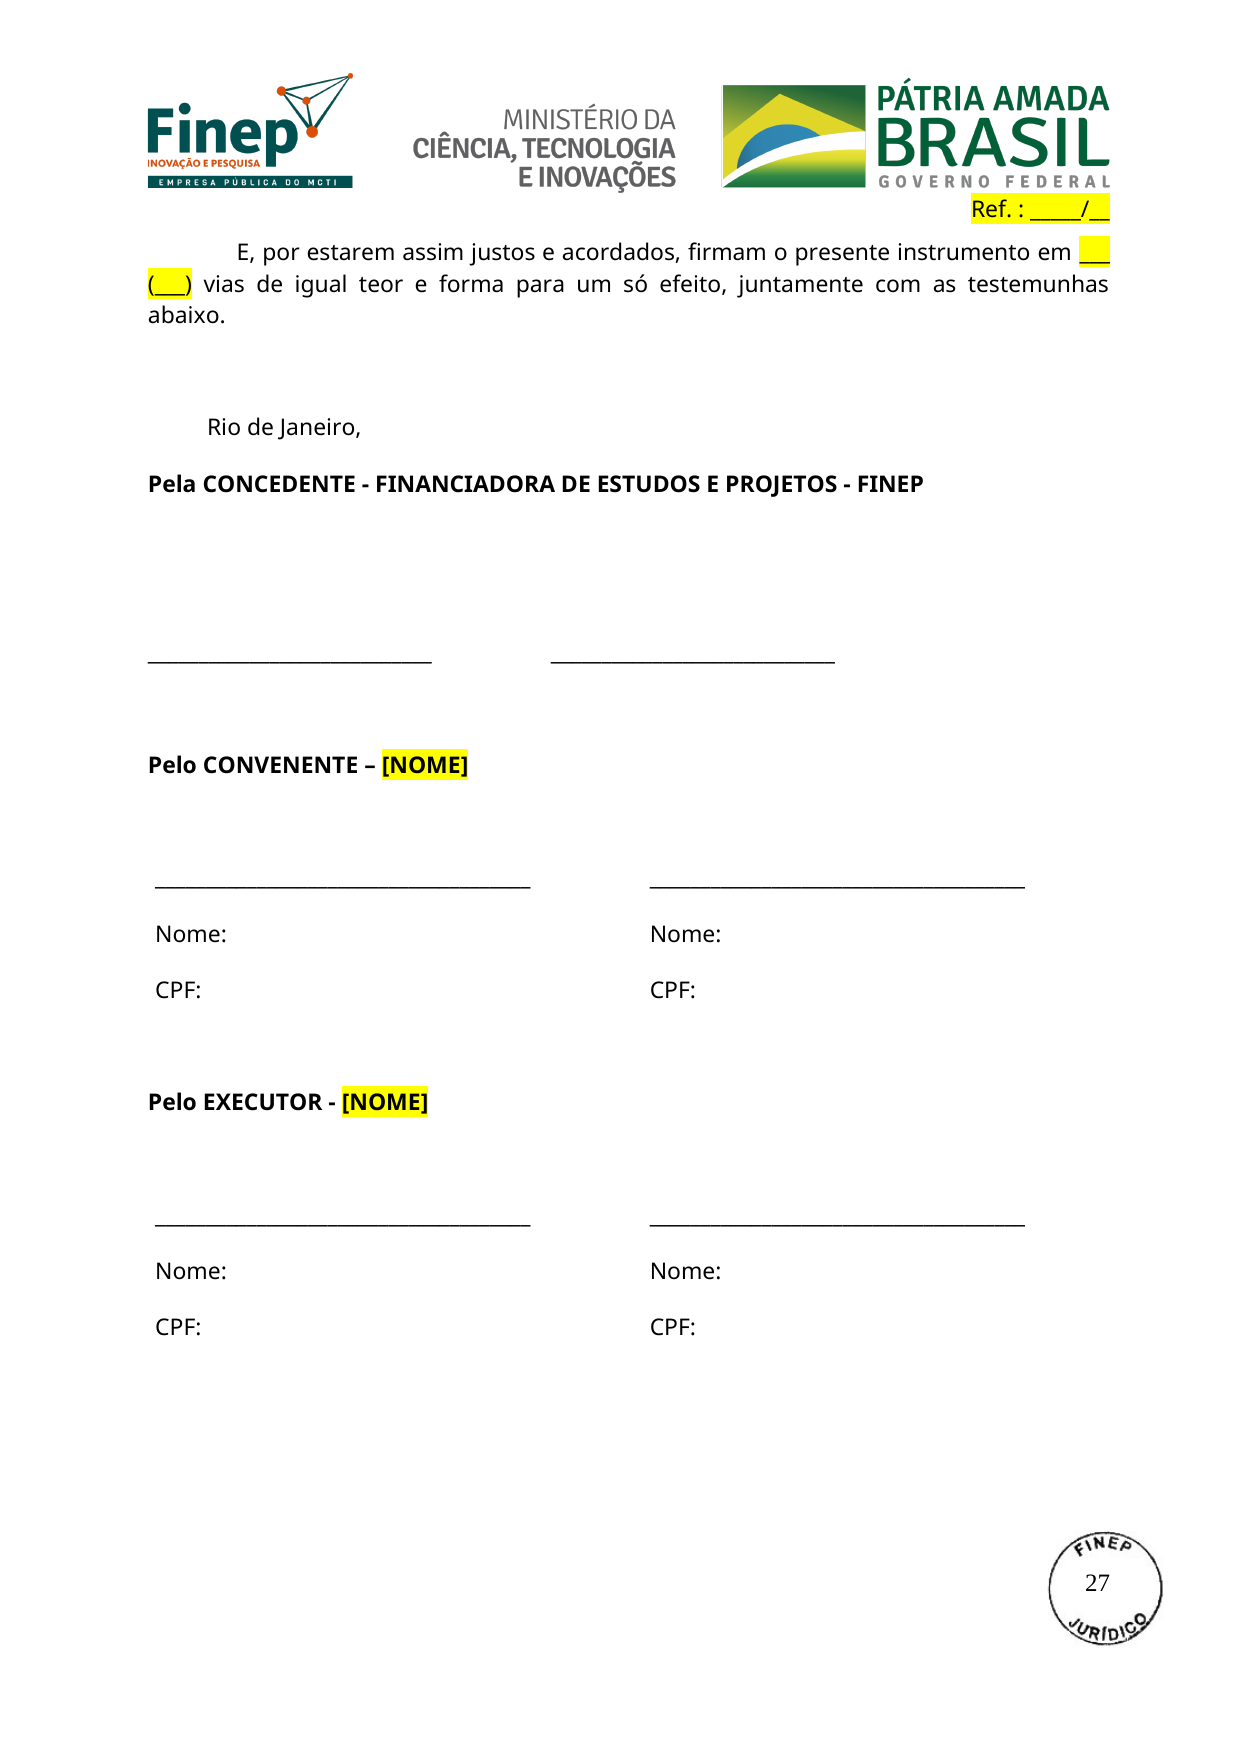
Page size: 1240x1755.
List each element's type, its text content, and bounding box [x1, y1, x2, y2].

text Pelo EXECUTOR - [NOME] [148, 1086, 1110, 1117]
text Rio de Janeiro, [148, 411, 1110, 442]
table_header _____________________________________ Nome: CPF: [642, 849, 1129, 1074]
text ____________________________ ____________________________ [148, 636, 1110, 667]
text E, por estarem assim justos e acordados, firmam o presente instrumento em ___ (___) vias de igual teor e forma para um só efeito, juntamente com as testemunhas abaixo. [148, 236, 1110, 330]
text Pela CONCEDENTE - FINANCIADORA DE ESTUDOS E PROJETOS - FINEP [148, 467, 1110, 499]
table_header _____________________________________ Nome: CPF: [148, 849, 642, 1074]
text Pelo CONVENENTE – [NOME] [148, 749, 1110, 780]
table_header _____________________________________ Nome: CPF: [642, 1186, 1129, 1355]
table_header _____________________________________ Nome: CPF: [148, 1186, 642, 1355]
